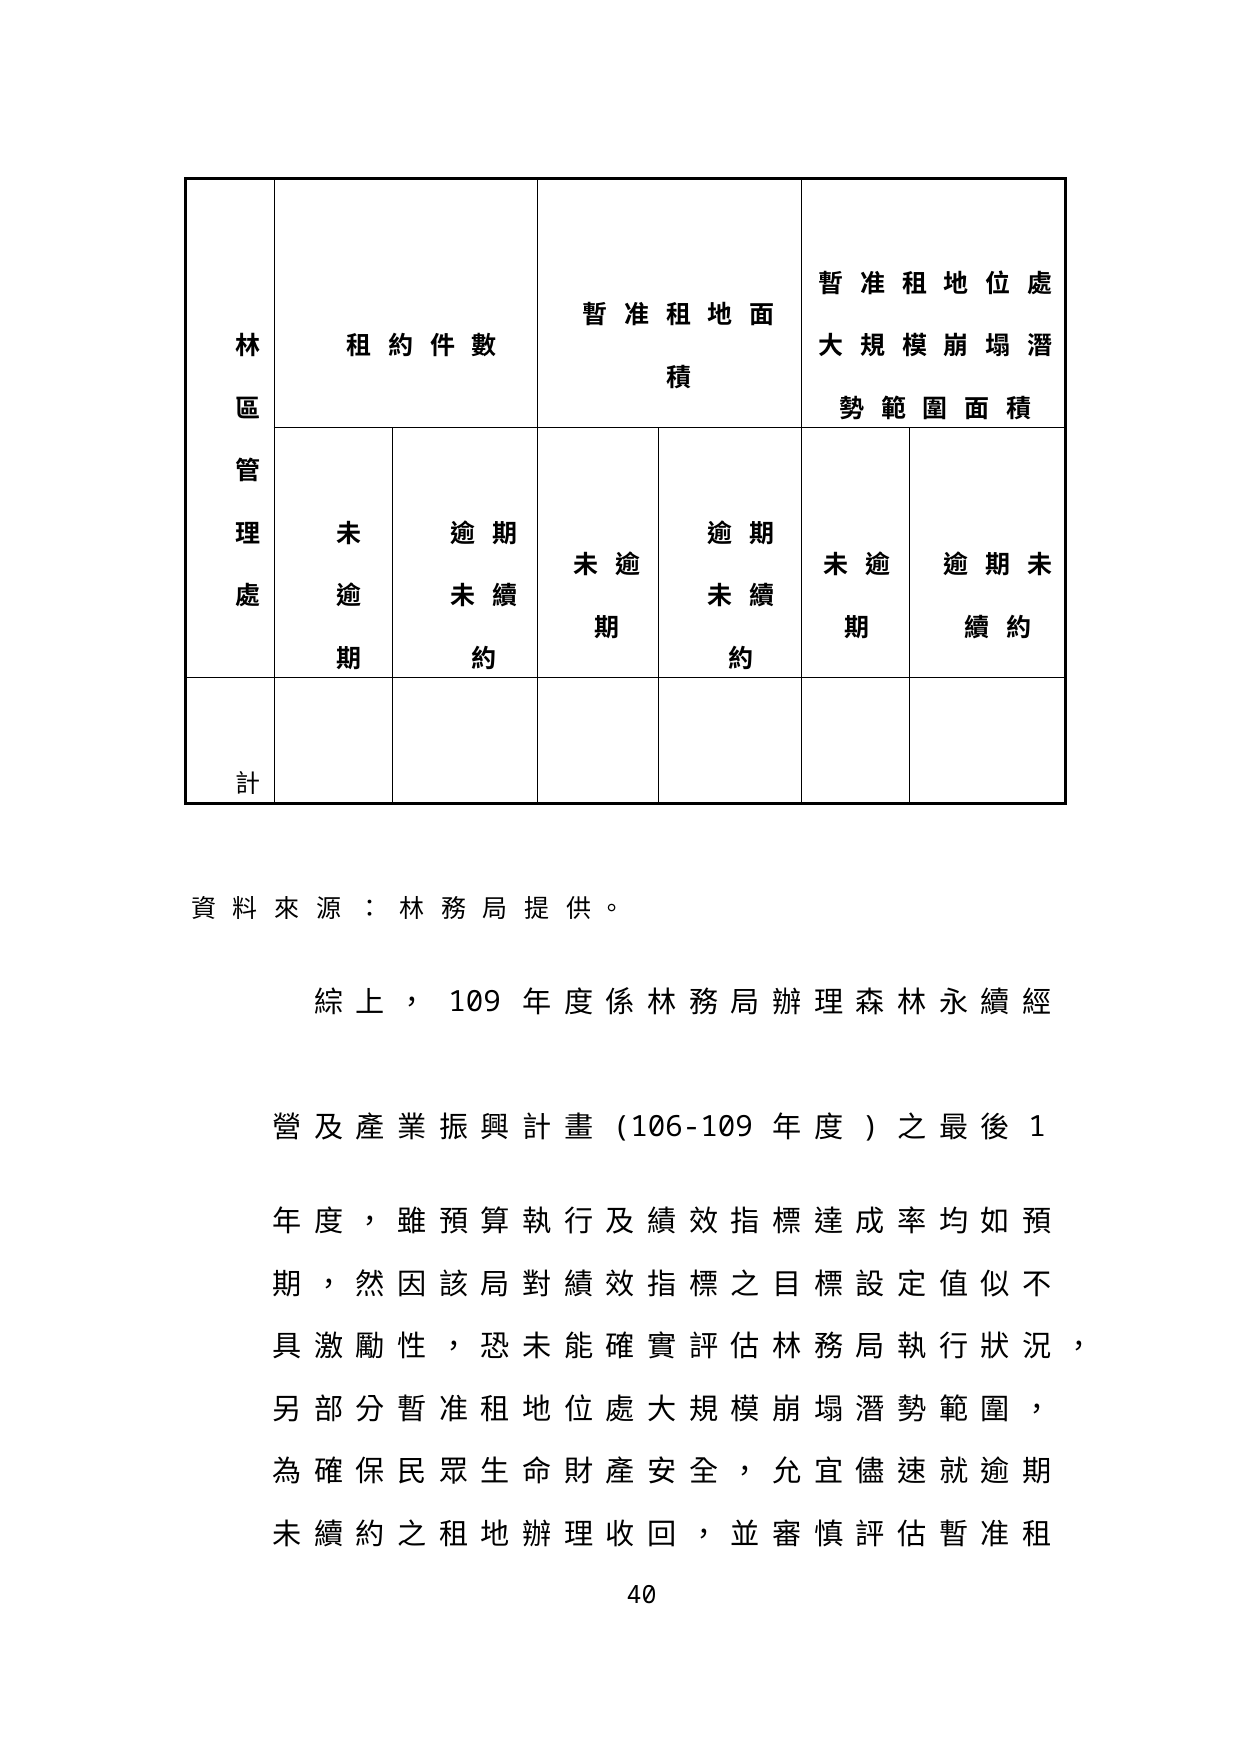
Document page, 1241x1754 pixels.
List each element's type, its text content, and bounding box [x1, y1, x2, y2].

table_cell [538, 678, 658, 802]
text 資料來源：林務局提供。 [183, 865, 1058, 927]
table_header 暫准租地面積 [538, 180, 801, 427]
table_cell 逾期未續約 [393, 428, 537, 677]
table_cell [910, 678, 1064, 802]
table_cell 未逾期 [275, 428, 392, 677]
table_cell [275, 678, 392, 802]
table_header 林區管理處 [187, 180, 274, 677]
table_cell 計 [187, 678, 274, 802]
table_cell 逾期未續約 [659, 428, 801, 677]
table_header 暫准租地位處大規模崩塌潛勢範圍面積 [802, 180, 1064, 427]
table_cell [659, 678, 801, 802]
table_cell 逾期未續約 [910, 428, 1064, 677]
table_cell 未逾期 [802, 428, 909, 677]
table_cell [802, 678, 909, 802]
table_cell 未逾期 [538, 428, 658, 677]
table_cell [393, 678, 537, 802]
table_header 租約件數 [275, 180, 537, 427]
text 綜上，109年度係林務局辦理森林永續經營及產業振興計畫(106-109年度)之最後1年度，雖預算執行及績效指標達成率均如預期，然因該局對績效指標之目標設定值似不具激勵性，恐未能確實評估林務局執行狀況，另部分暫准租地位處大規模崩塌潛勢範圍，為確保民眾生命財產安全，允宜儘速就逾期未續約之租地辦理收回，並審慎評估暫准租地出租之安全性及適宜性。 [242, 927, 1058, 1552]
